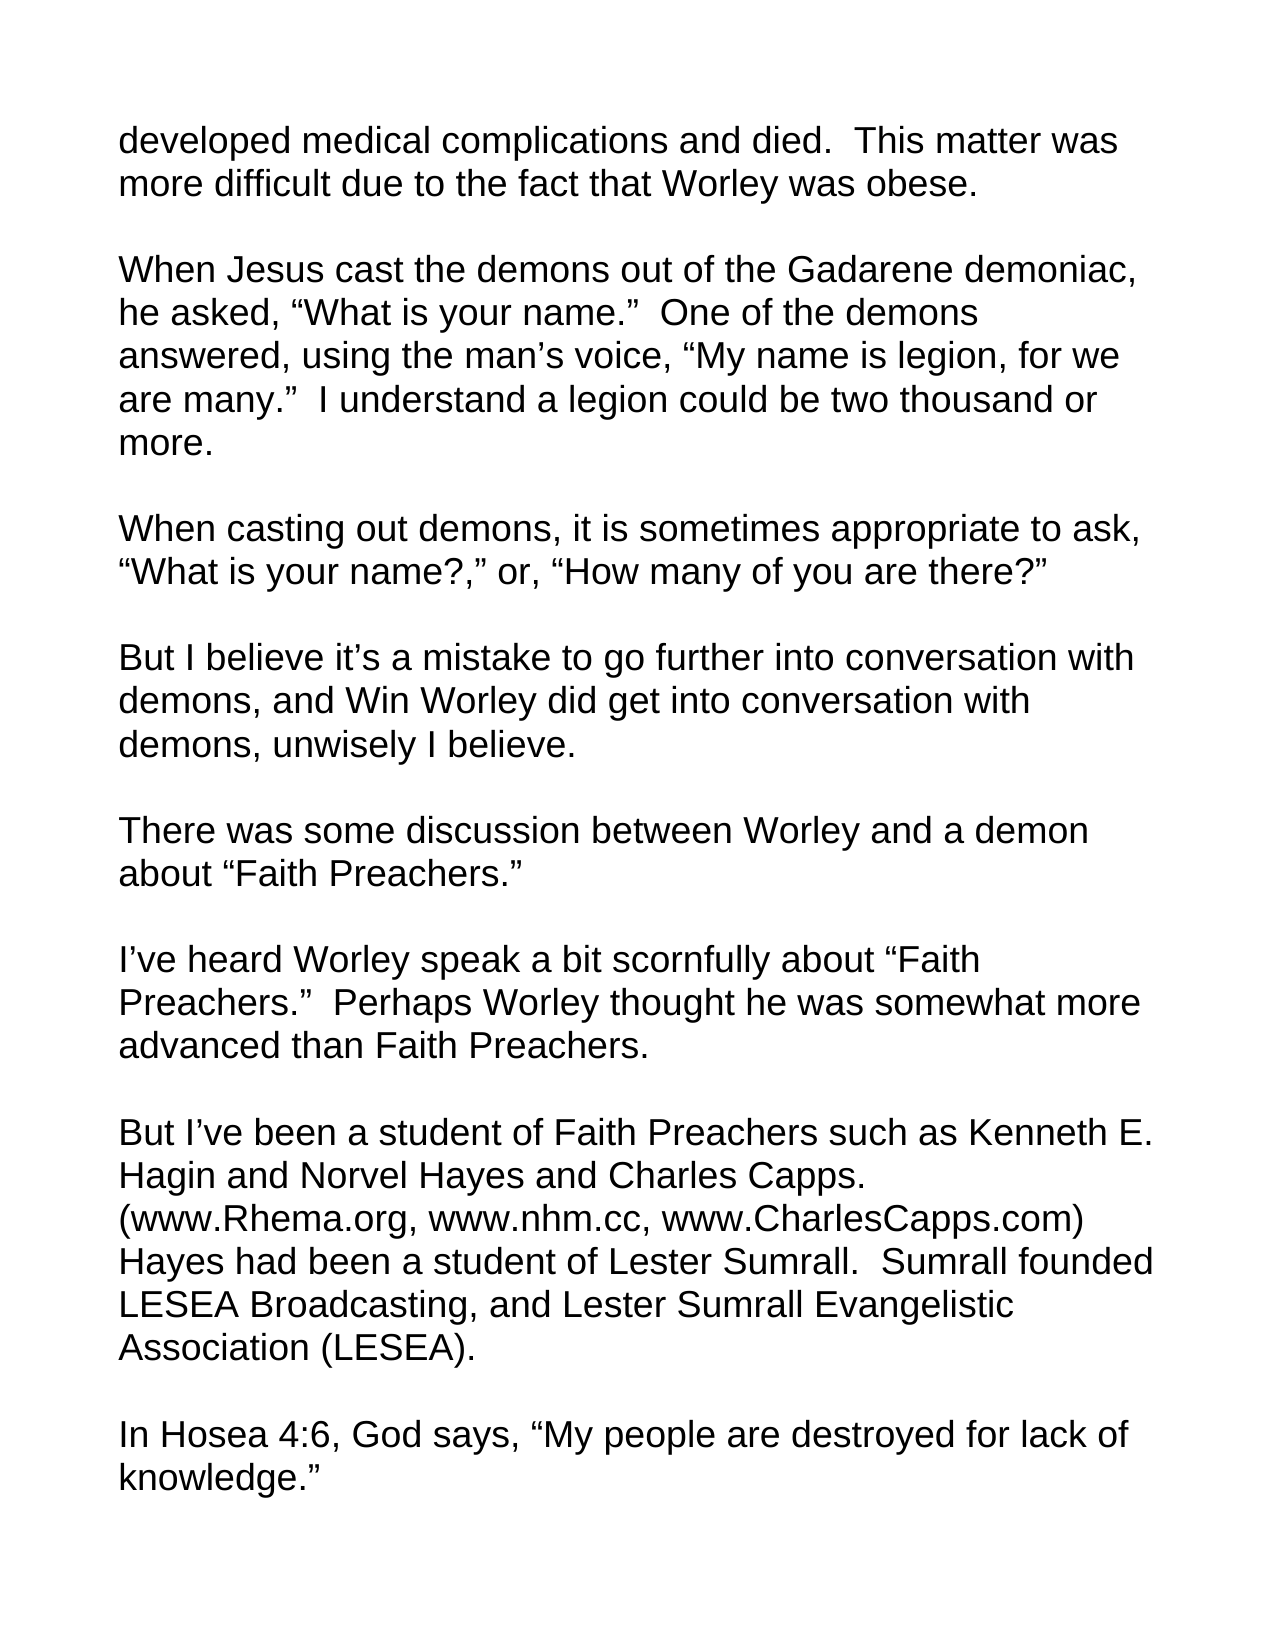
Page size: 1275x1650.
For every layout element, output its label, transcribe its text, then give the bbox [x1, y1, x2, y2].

text When Jesus cast the demons out of the Gadarene demoniac, he asked, “What is your name.” One of the demons answered, using the man’s voice, “My name is legion, for we are many.” I understand a legion could be two thousand or more. [118, 247, 1157, 463]
text I’ve heard Worley speak a bit scornfully about “Faith Preachers.” Perhaps Worley thought he was somewhat more advanced than Faith Preachers. [118, 937, 1157, 1067]
text But I believe it’s a mistake to go further into conversation with demons, and Win Worley did get into conversation with demons, unwisely I believe. [118, 636, 1157, 765]
text In Hosea 4:6, God says, “My people are destroyed for lack of knowledge.” [118, 1412, 1157, 1498]
text There was some discussion between Worley and a demon about “Faith Preachers.” [118, 808, 1157, 894]
text But I’ve been a student of Faith Preachers such as Kenneth E. Hagin and Norvel Hayes and Charles Capps. (www.Rhema.org, www.nhm.cc, www.CharlesCapps.com) Hayes had been a student of Lester Sumrall. Sumrall founded LESEA Broadcasting, and Lester Sumrall Evangelistic Association (LESEA). [118, 1110, 1157, 1369]
text When casting out demons, it is sometimes appropriate to ask, “What is your name?,” or, “How many of you are there?” [118, 506, 1157, 592]
text developed medical complications and died. This matter was more difficult due to the fact that Worley was obese. [118, 118, 1157, 204]
